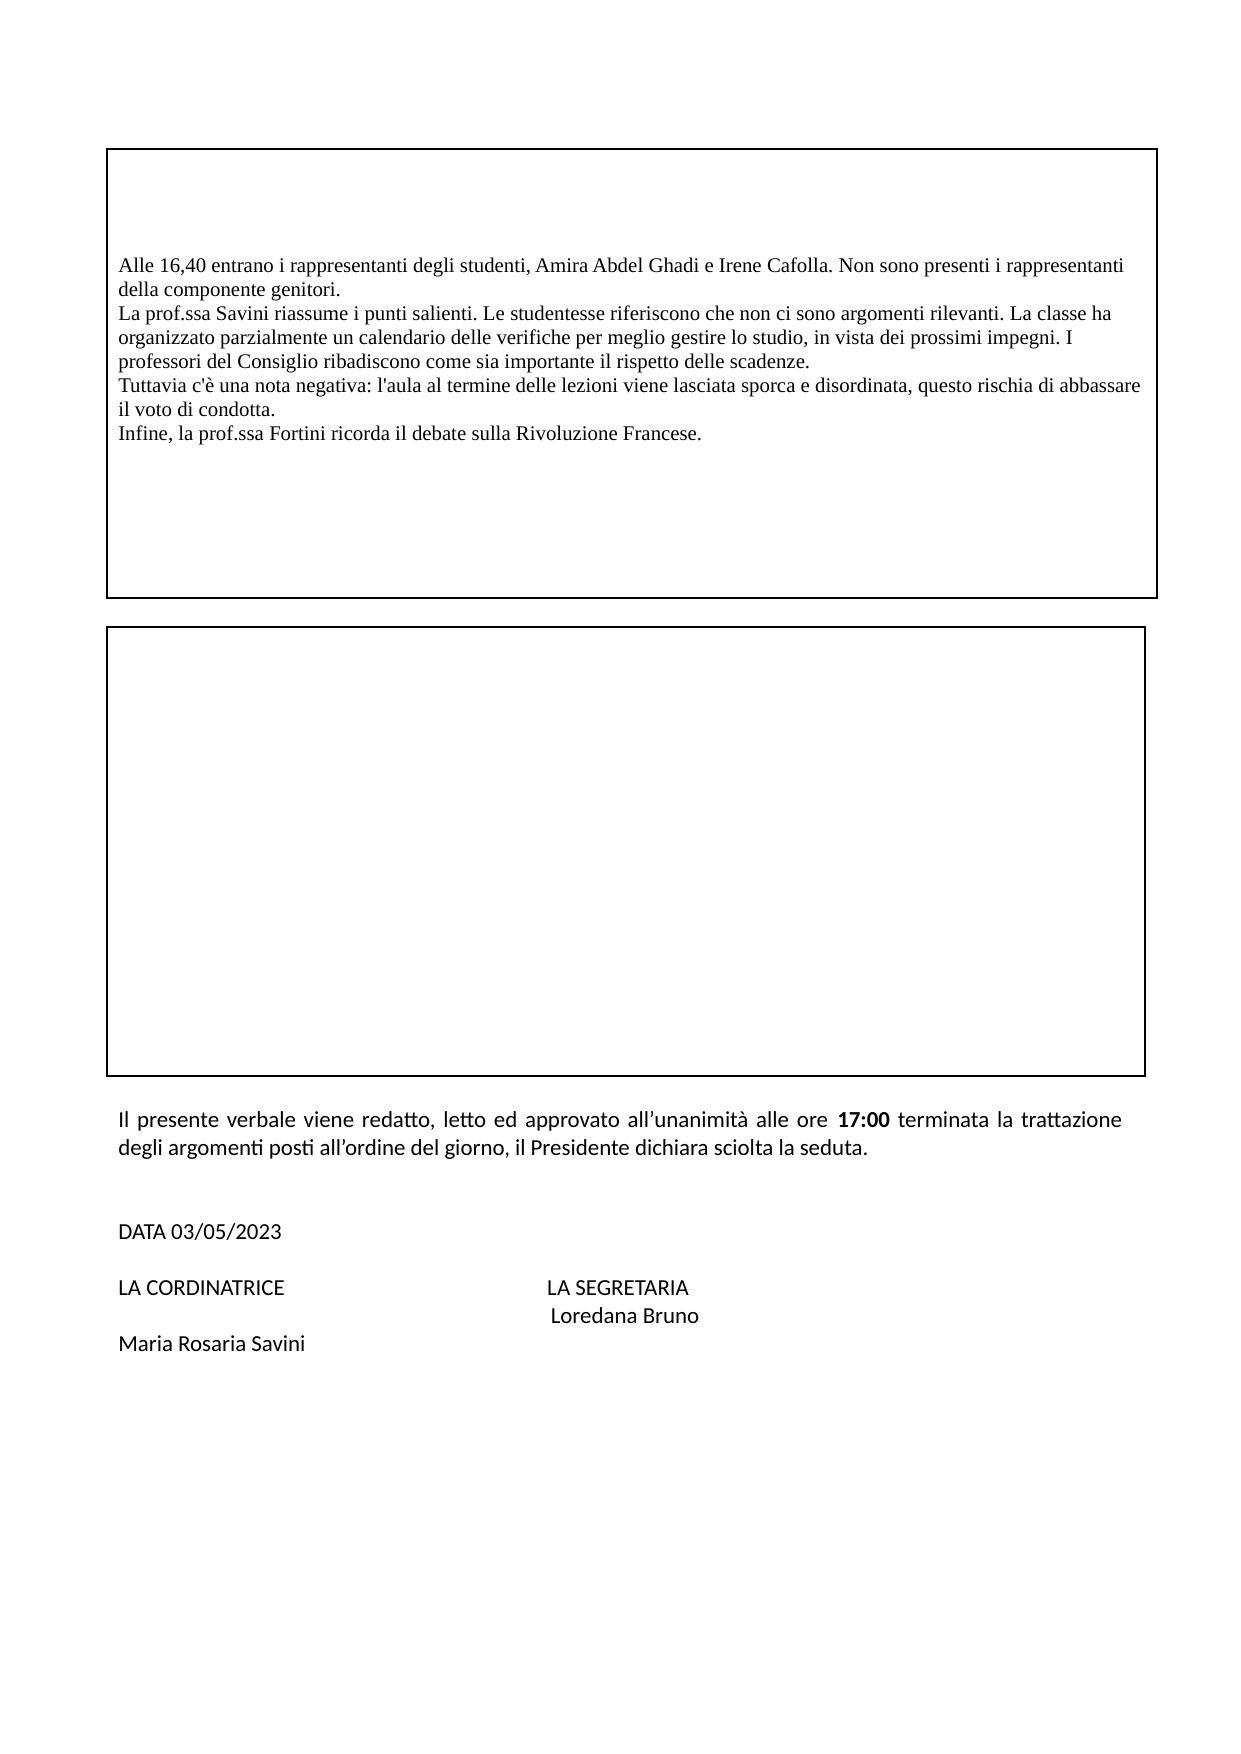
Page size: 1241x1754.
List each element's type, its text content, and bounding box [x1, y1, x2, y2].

table_header [108, 628, 1144, 1075]
text Loredana Bruno [118, 1301, 1034, 1329]
text Maria Rosaria Savini [118, 1329, 1034, 1357]
text DATA 03/05/2023 [118, 1217, 1034, 1245]
text LA CORDINATRICE LA SEGRETARIA [118, 1273, 1034, 1301]
text Il presente verbale viene redatto, letto ed approvato all’unanimità alle ore 17:00 terminata la trattazione degli argomenti posti all’ordine del giorno, il Presidente dichiara sciolta la seduta. [118, 1105, 1122, 1161]
table_cell Alle 16,40 entrano i rappresentanti degli studenti, Amira Abdel Ghadi e Irene Cafolla. Non sono presenti i rappresentanti della componente genitori. La prof.ssa Savini riassume i punti salienti. Le studentesse riferiscono che non ci sono argomenti rilevanti. La classe ha organizzato parzialmente un calendario delle verifiche per meglio gestire lo studio, in vista dei prossimi impegni. I professori del Consiglio ribadiscono come sia importante il rispetto delle scadenze. Tuttavia c'è una nota negativa: l'aula al termine delle lezioni viene lasciata sporca e disordinata, questo rischia di abbassare il voto di condotta. Infine, la prof.ssa Fortini ricorda il debate sulla Rivoluzione Francese. [108, 150, 1156, 597]
